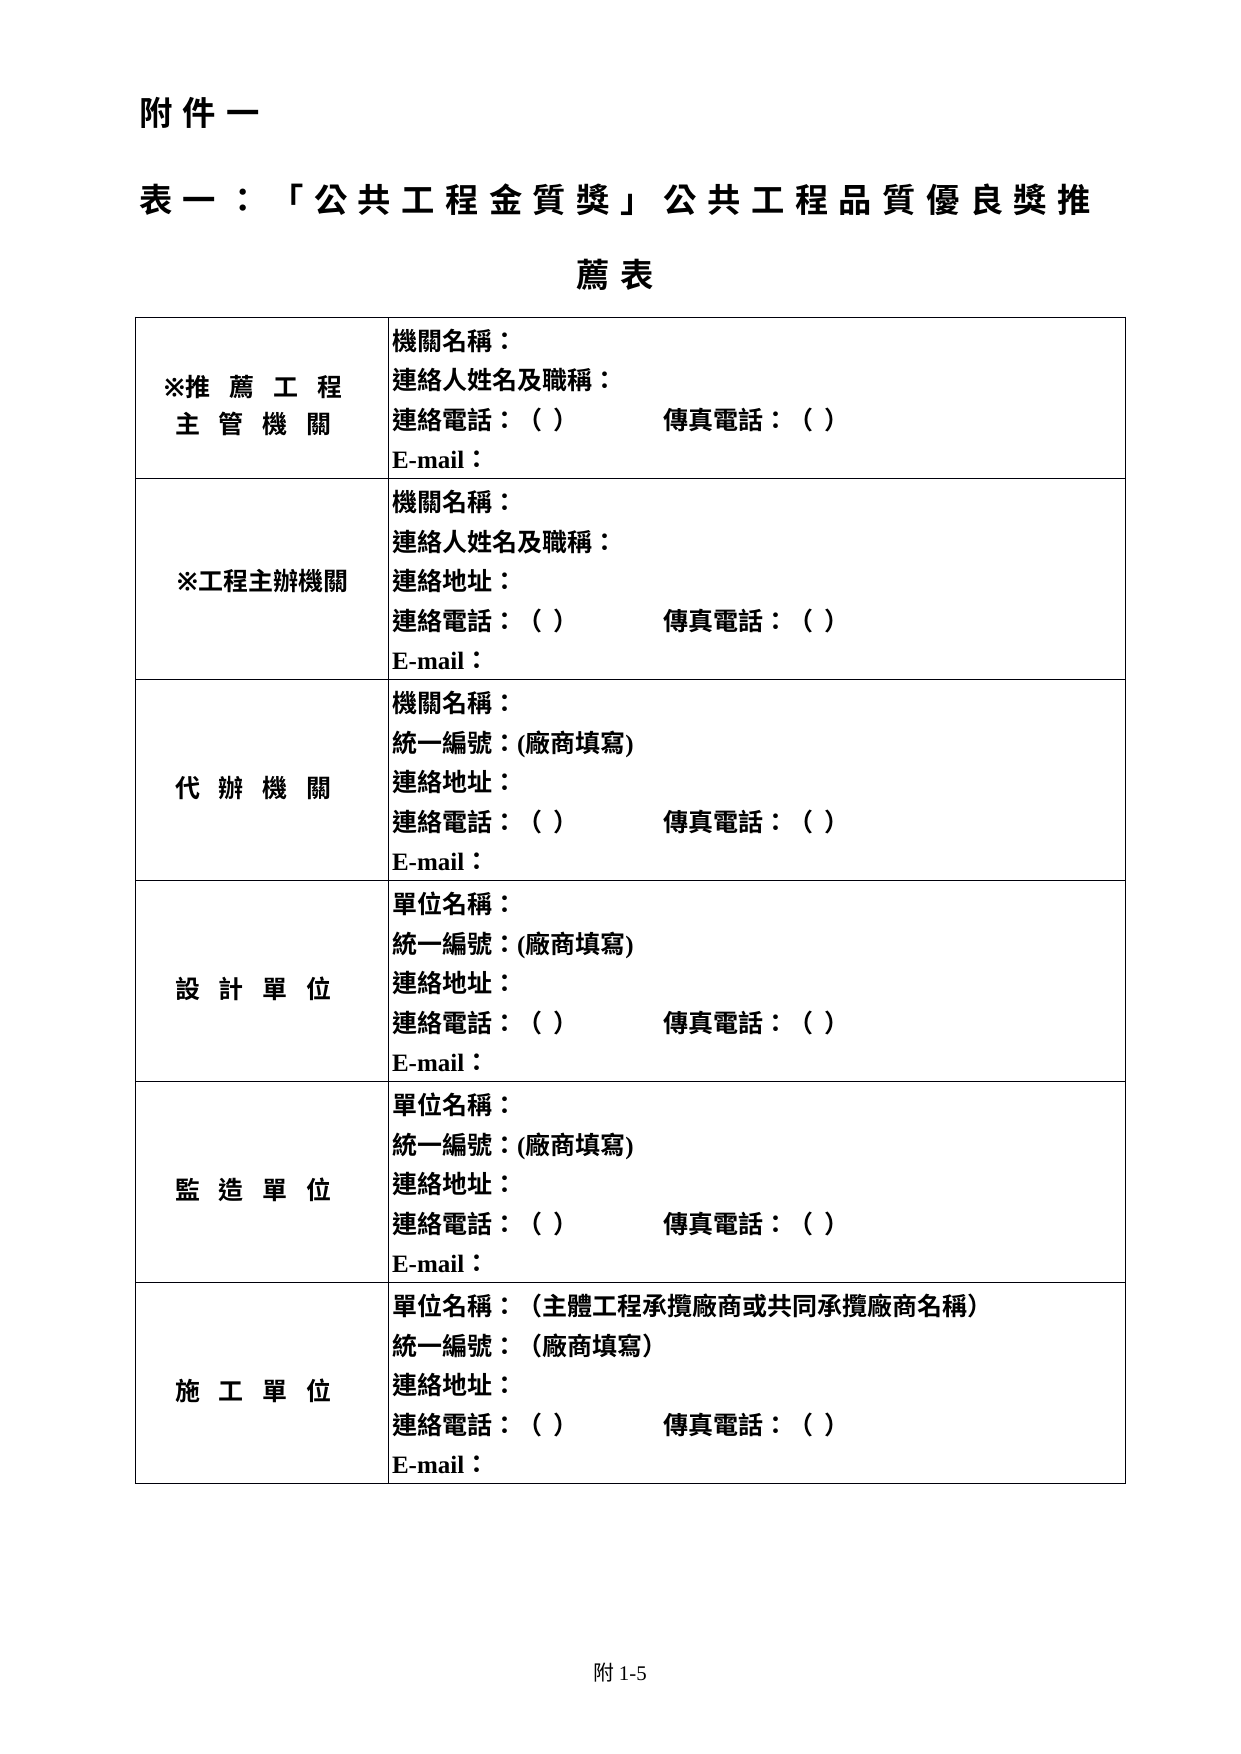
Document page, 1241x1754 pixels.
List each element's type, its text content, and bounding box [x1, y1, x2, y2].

table_header 機關名稱： 連絡人姓名及職稱： 連絡電話：（ ） 傳真電話：（ ） E-mail： [389, 318, 1125, 478]
table_header ※推薦工程 主管機關 [136, 318, 388, 478]
table_cell 機關名稱： 統一編號：(廠商填寫) 連絡地址： 連絡電話：（ ） 傳真電話：（ ） E-mail： [389, 680, 1125, 880]
table_cell 機關名稱： 連絡人姓名及職稱： 連絡地址： 連絡電話：（ ） 傳真電話：（ ） E-mail： [389, 479, 1125, 679]
table_cell 代辦機關 [136, 680, 388, 880]
table_cell 施工單位 [136, 1283, 388, 1483]
table_cell 單位名稱： 統一編號：(廠商填寫) 連絡地址： 連絡電話：（ ） 傳真電話：（ ） E-mail： [389, 881, 1125, 1081]
text 附件一 [139, 67, 1154, 142]
table_cell 監造單位 [136, 1082, 388, 1282]
text 表一：「公共工程金質獎」公共工程品質優良獎推薦表 [139, 154, 1101, 304]
table_cell ※工程主辦機關 [136, 479, 388, 679]
table_cell 單位名稱： 統一編號：(廠商填寫) 連絡地址： 連絡電話：（ ） 傳真電話：（ ） E-mail： [389, 1082, 1125, 1282]
table_cell 單位名稱：（主體工程承攬廠商或共同承攬廠商名稱） 統一編號：（廠商填寫） 連絡地址： 連絡電話：（ ） 傳真電話：（ ） E-mail： [389, 1283, 1125, 1483]
table_cell 設計單位 [136, 881, 388, 1081]
